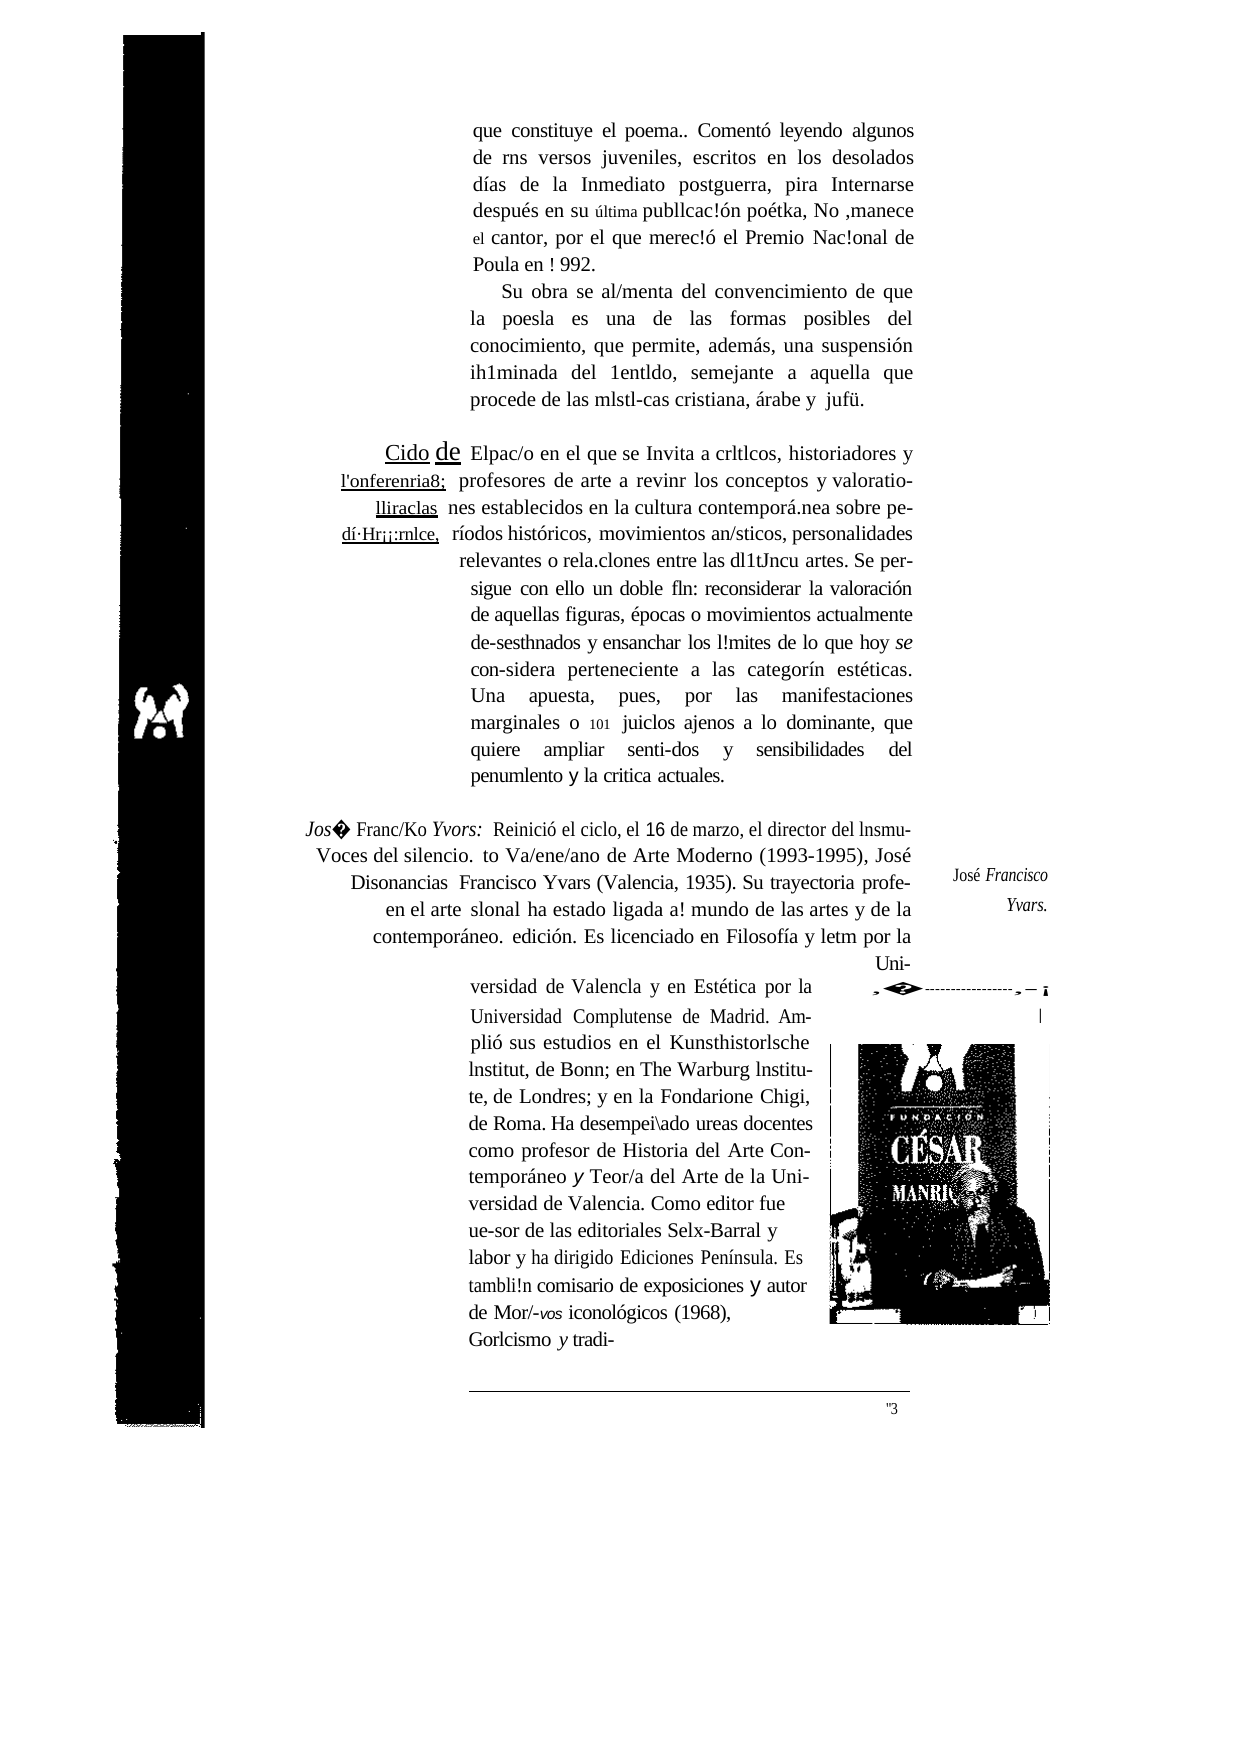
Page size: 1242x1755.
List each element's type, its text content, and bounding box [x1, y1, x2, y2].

text José Francisco [951, 863, 1050, 886]
text que constituye el poema.. Comentó leyendo algunos de rns versos juveniles, escritos en los desolados días de la Inmediato postguerra, pira Internarse después en su última publlcac!ón poétka, No ,manece el cantor, por el que merec!ó el Premio Nac!onal de Poula en ! 992. [473, 118, 914, 276]
text "3 [205, 1398, 898, 1418]
text versidad de Valencla y en Estética por la ,� ,-¡ [470, 975, 1212, 998]
text [103, 1398, 112, 1418]
text en el arte slonal ha estado ligada a! mundo de las artes y de la contemporáneo. edición. Es licenciado en Filosofía y letm por la Uni- [332, 897, 911, 975]
text sigue con ello un doble fln: reconsiderar la valoración de aquellas figuras, épocas o movimientos actualmente de-sesthnados y ensanchar los l!mites de lo que hoy se con-sidera perteneciente a las categorín estéticas. Una apuesta, pues, por las manifestaciones marginales o 101 juiclos ajenos a lo dominante, que quiere ampliar senti-dos y sensibilidades del penumlento y la critica actuales. [470, 576, 913, 787]
text Cido de Elpac/o en el que se Invita a crltlcos, historiadores y l'onferenria8; profesores de arte a revinr los conceptos y valoratio-lliraclas nes establecidos en la cultura contemporá.nea sobre pe-dí·Hr¡¡:rnlce, ríodos históricos, movimientos an/sticos, personalidades relevantes o rela.clones entre las dl1tJncu artes. Se per- [334, 435, 913, 572]
text Su obra se al/menta del convencimiento de que la poesla es una de las formas posibles del conocimiento, que permite, además, una suspensión ih1minada del 1entldo, semejante a aquella que procede de las mlstl-cas cristiana, árabe y jufü. [470, 279, 913, 411]
text Universidad Complutense de Madrid. Am- I [470, 1004, 1212, 1028]
text Yvars. [951, 894, 1049, 916]
text plió sus estudios en el Kunsthistorlsche lnstitut, de Bonn; en The Warburg lnstitu-te, de Londres; y en la Fondarione Chigi, de Roma. Ha desempei\ado ureas docentes como profesor de Historia del Arte Con-temporáneo y Teor/a del Arte de la Uni-versidad de Valencia. Como editor fue ue-sor de las editoriales Selx-Barral y labor y ha dirigido Ediciones Península. Es tambli!n comisario de exposiciones y autor de Mor/-vos iconológicos (1968), Gorlcismo y tradi- [468, 1030, 814, 1351]
text Jos� Franc/Ko Yvors: Reinició el ciclo, el 16 de marzo, el director del lnsmu-Voces del silencio. to Va/ene/ano de Arte Moderno (1993-1995), José Disonancias Francisco Yvars (Valencia, 1935). Su trayectoria profe- [304, 816, 911, 894]
